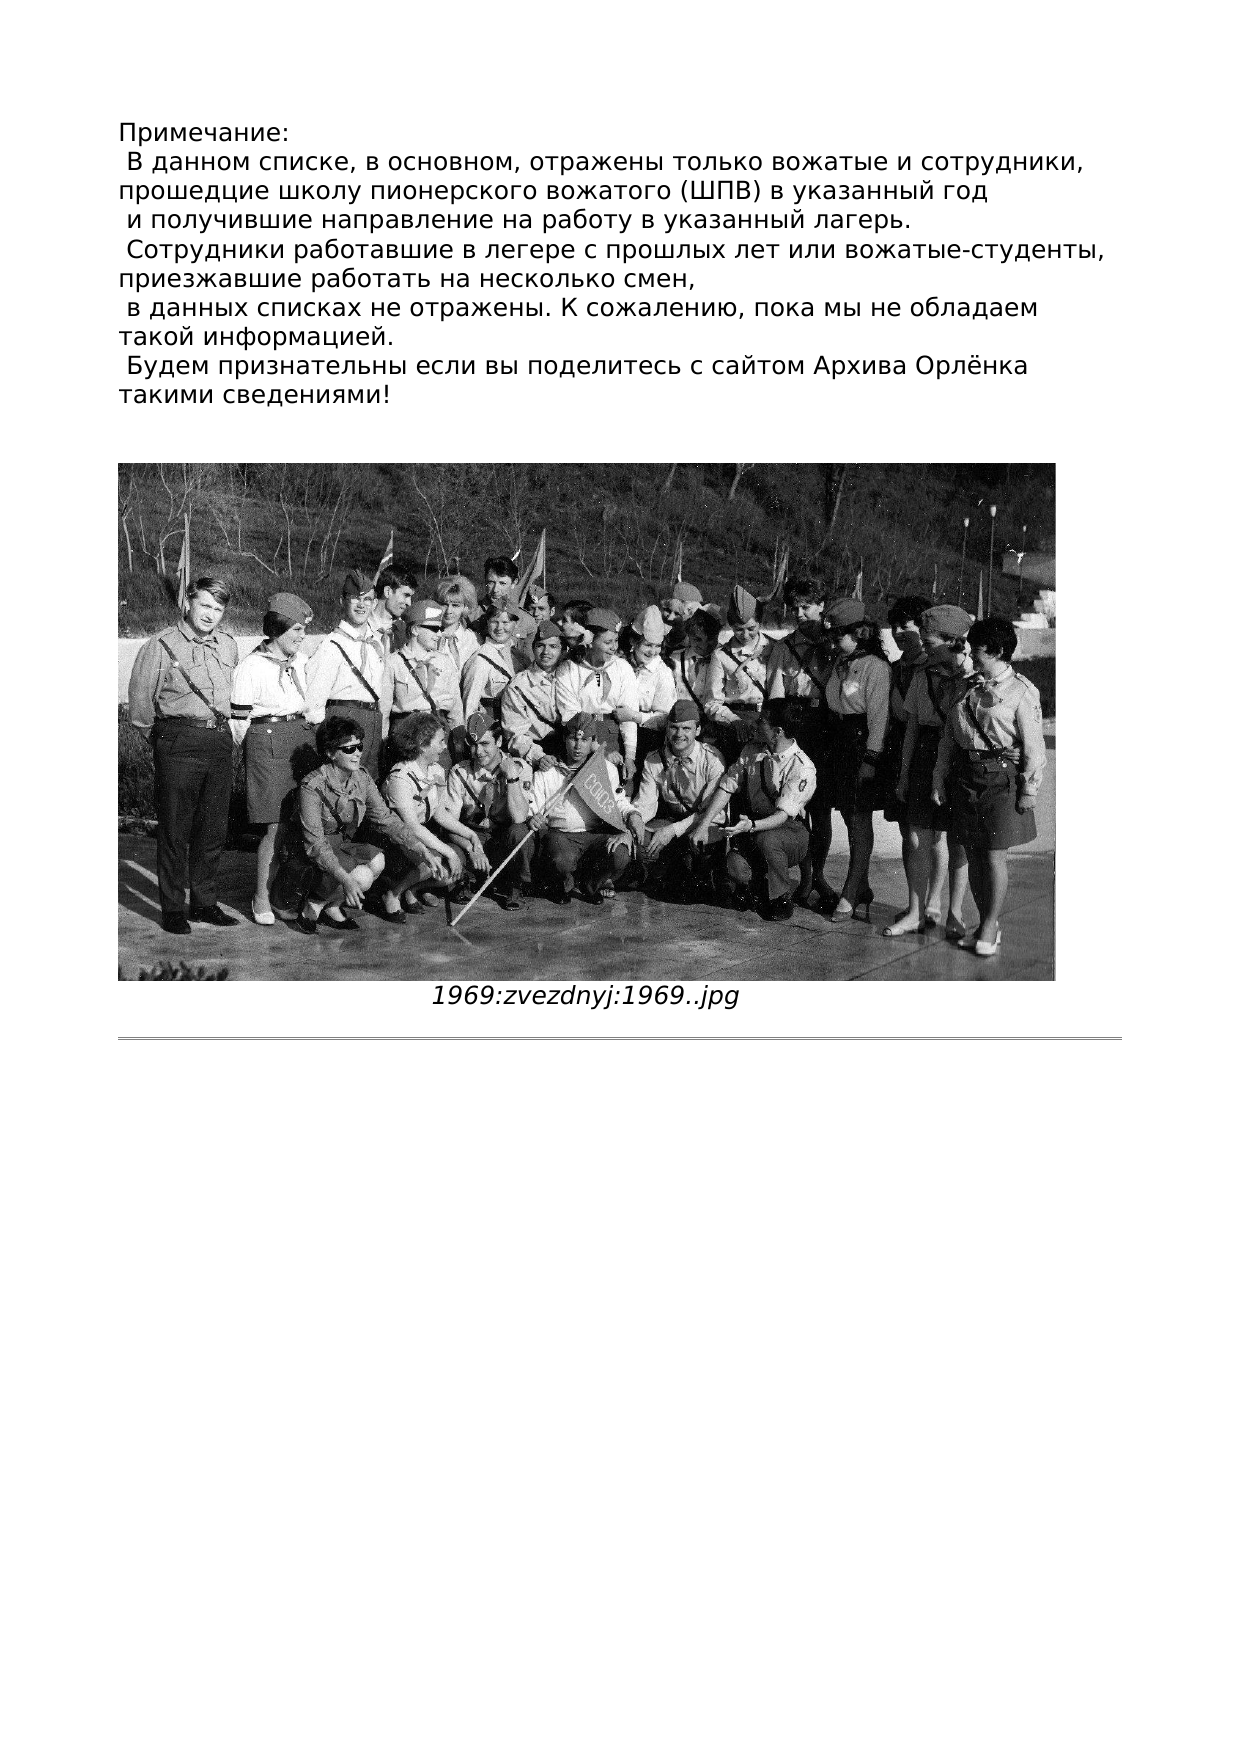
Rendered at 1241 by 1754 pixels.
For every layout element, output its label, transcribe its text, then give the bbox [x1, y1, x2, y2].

picture [118, 463, 1056, 981]
text Примечание: В данном списке, в основном, отражены только вожатые и сотрудники, прошедцие школу пионерского вожатого (ШПВ) в указанный год и получившие направление на работу в указанный лагерь. Сотрудники работавшие в легере с прошлых лет или вожатые-студенты, приезжавшие работать на несколько смен, в данных списках не отражены. К сожалению, пока мы не обладаем такой информацией. Будем признательны если вы поделитесь с сайтом Архива Орлёнка такими сведениями! [118, 118, 1122, 439]
text 1969:zvezdnyj:1969..jpg [118, 981, 1056, 1010]
